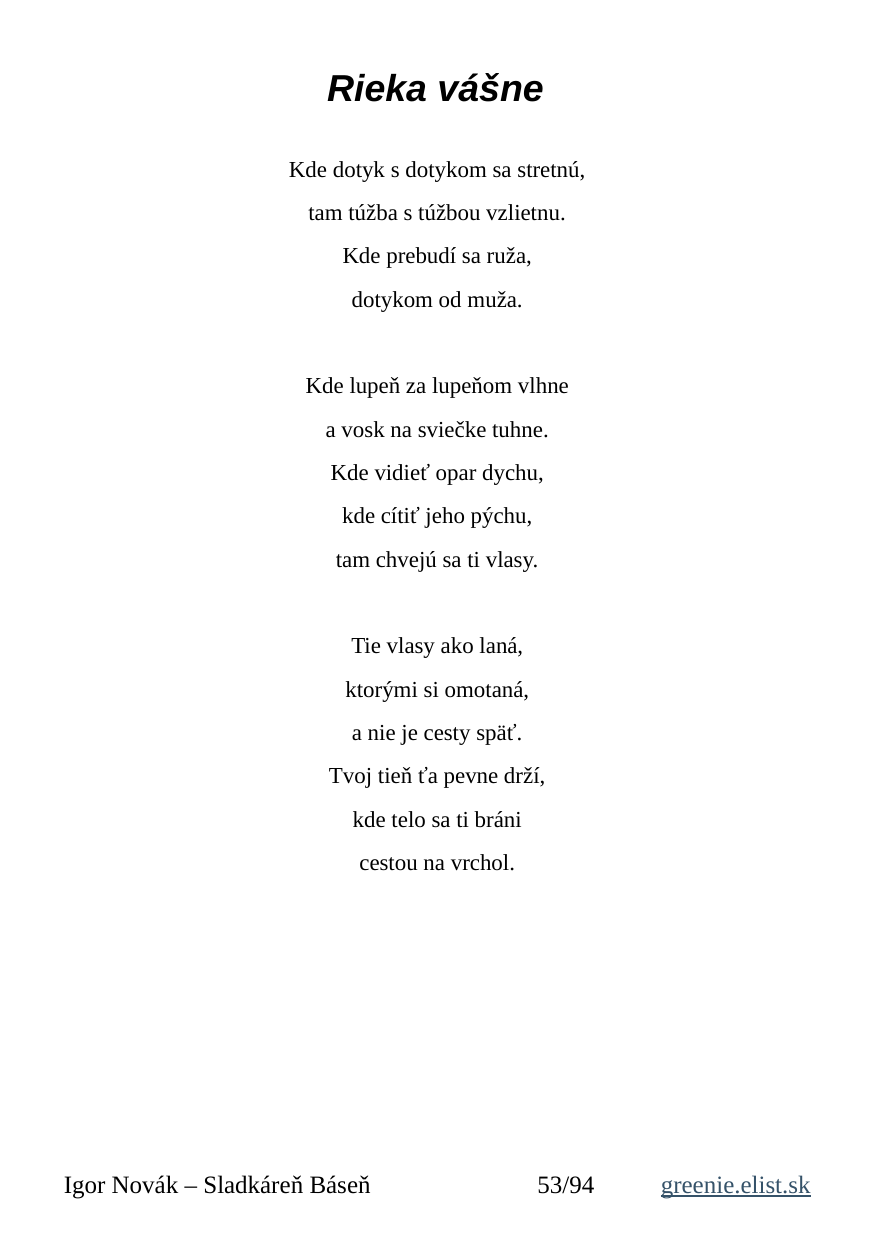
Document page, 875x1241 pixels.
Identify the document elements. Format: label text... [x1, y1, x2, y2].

text kde cítiť jeho pýchu, [41, 502, 833, 529]
text Kde lupeň za lupeňom vlhne [41, 372, 833, 399]
text Tie vlasy ako laná, [41, 632, 833, 659]
text ktorými si omotaná, [41, 676, 833, 702]
text a nie je cesty späť. [41, 719, 833, 745]
text kde telo sa ti bráni [41, 806, 833, 832]
text Kde prebudí sa ruža, [41, 242, 833, 269]
subtitle Rieka vášne [41, 66, 833, 109]
text tam chvejú sa ti vlasy. [41, 546, 833, 572]
text a vosk na sviečke tuhne. [41, 416, 833, 442]
text dotykom od muža. [41, 286, 833, 312]
text Kde vidieť opar dychu, [41, 459, 833, 485]
text Tvoj tieň ťa pevne drží, [41, 762, 833, 789]
text Kde dotyk s dotykom sa stretnú, [41, 156, 833, 182]
text cestou na vrchol. [41, 849, 833, 875]
text tam túžba s túžbou vzlietnu. [41, 199, 833, 225]
